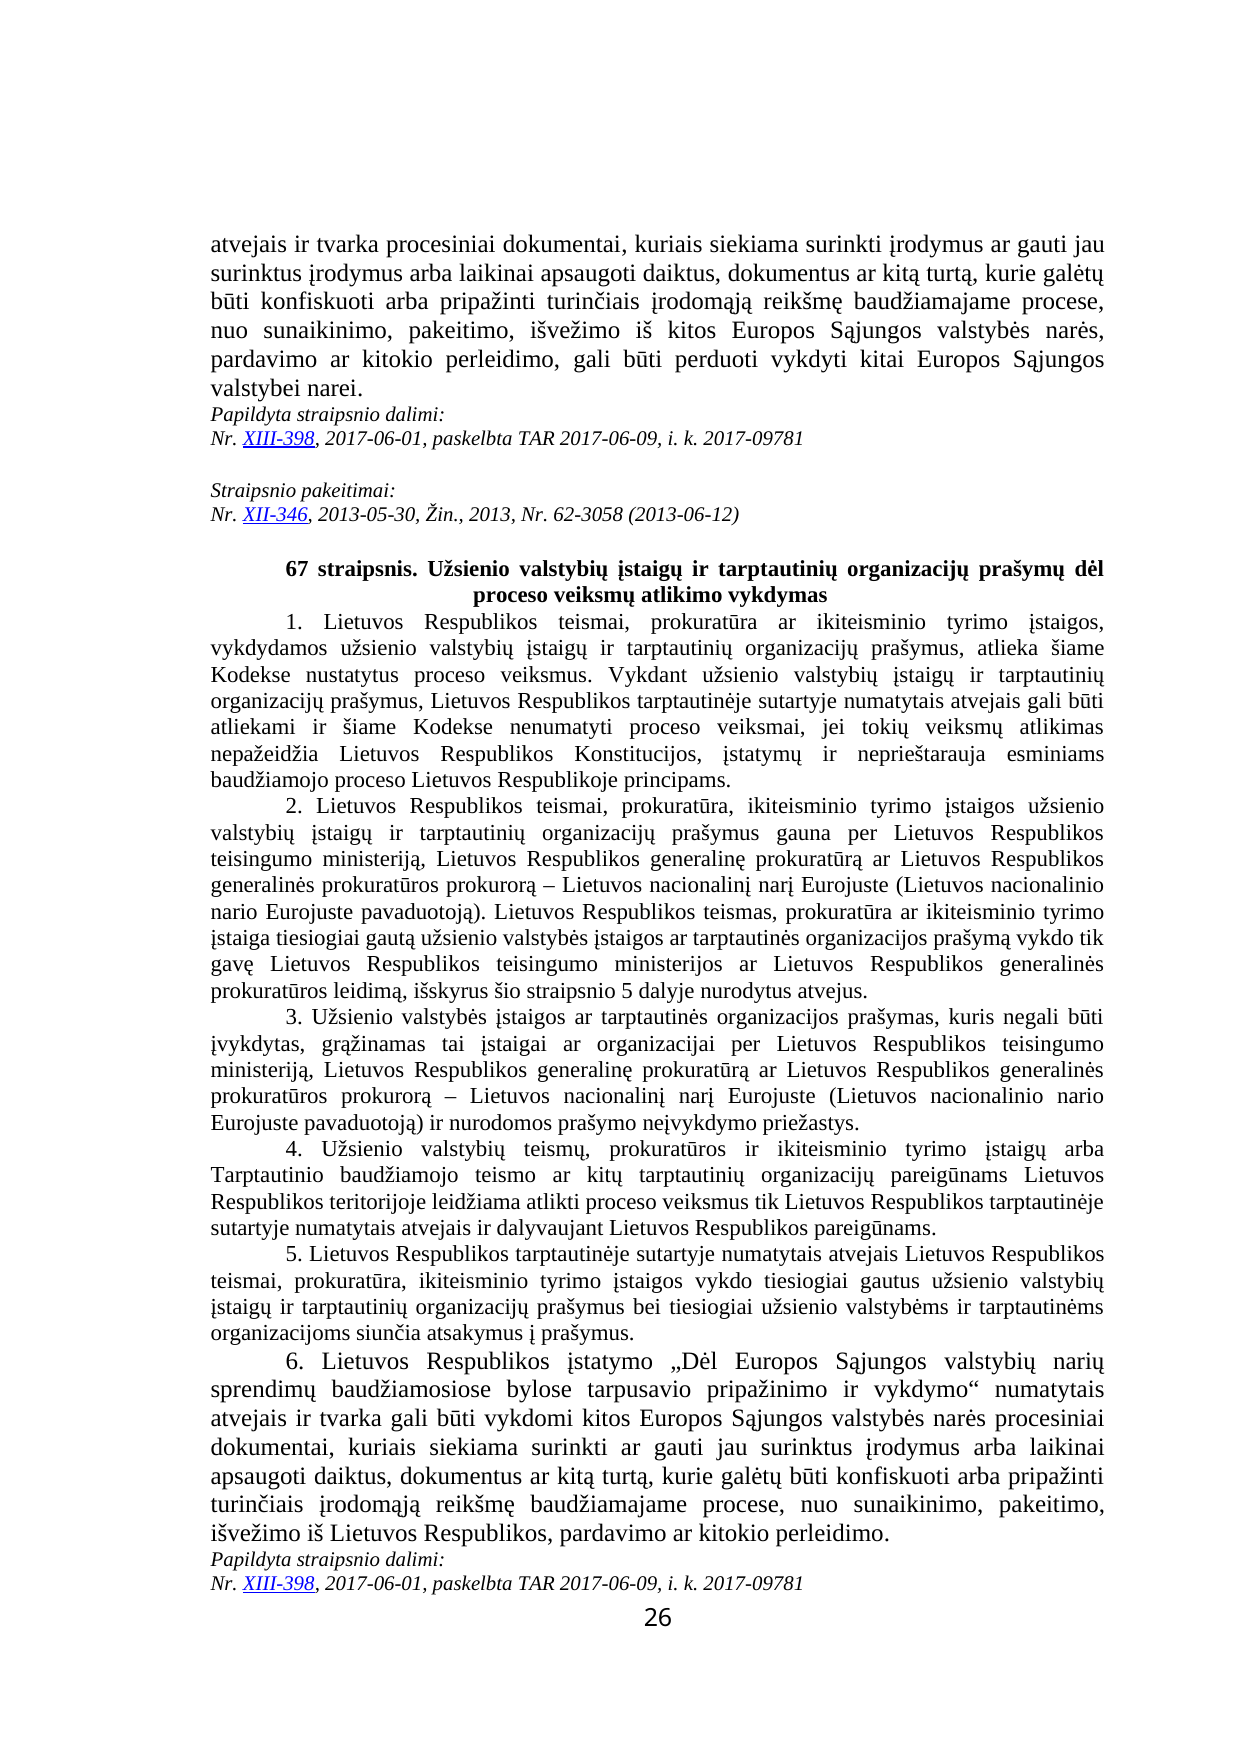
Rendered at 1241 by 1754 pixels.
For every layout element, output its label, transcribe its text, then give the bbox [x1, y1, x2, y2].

text 6. Lietuvos Respublikos įstatymo „Dėl Europos Sąjungos valstybių narių sprendimų baudžiamosiose bylose tarpusavio pripažinimo ir vykdymo“ numatytais atvejais ir tvarka gali būti vykdomi kitos Europos Sąjungos valstybės narės procesiniai dokumentai, kuriais siekiama surinkti ar gauti jau surinktus įrodymus arba laikinai apsaugoti daiktus, dokumentus ar kitą turtą, kurie galėtų būti konfiskuoti arba pripažinti turinčiais įrodomąją reikšmę baudžiamajame procese, nuo sunaikinimo, pakeitimo, išvežimo iš Lietuvos Respublikos, pardavimo ar kitokio perleidimo. [210, 1346, 1105, 1547]
text Nr. XII-346, 2013-05-30, Žin., 2013, Nr. 62-3058 (2013-06-12) [210, 502, 1105, 526]
text 5. Lietuvos Respublikos tarptautinėje sutartyje numatytais atvejais Lietuvos Respublikos teismai, prokuratūra, ikiteisminio tyrimo įstaigos vykdo tiesiogiai gautus užsienio valstybių įstaigų ir tarptautinių organizacijų prašymus bei tiesiogiai užsienio valstybėms ir tarptautinėms organizacijoms siunčia atsakymus į prašymus. [210, 1240, 1105, 1346]
text 2. Lietuvos Respublikos teismai, prokuratūra, ikiteisminio tyrimo įstaigos užsienio valstybių įstaigų ir tarptautinių organizacijų prašymus gauna per Lietuvos Respublikos teisingumo ministeriją, Lietuvos Respublikos generalinę prokuratūrą ar Lietuvos Respublikos generalinės prokuratūros prokurorą – Lietuvos nacionalinį narį Eurojuste (Lietuvos nacionalinio nario Eurojuste pavaduotoją). Lietuvos Respublikos teismas, prokuratūra ar ikiteisminio tyrimo įstaiga tiesiogiai gautą užsienio valstybės įstaigos ar tarptautinės organizacijos prašymą vykdo tik gavę Lietuvos Respublikos teisingumo ministerijos ar Lietuvos Respublikos generalinės prokuratūros leidimą, išskyrus šio straipsnio 5 dalyje nurodytus atvejus. [210, 792, 1105, 1003]
text 67 straipsnis. Užsienio valstybių įstaigų ir tarptautinių organizacijų prašymų dėl proceso veiksmų atlikimo vykdymas [285, 555, 1105, 608]
text Papildyta straipsnio dalimi: [210, 1547, 1105, 1571]
text 4. Užsienio valstybių teismų, prokuratūros ir ikiteisminio tyrimo įstaigų arba Tarptautinio baudžiamojo teismo ar kitų tarptautinių organizacijų pareigūnams Lietuvos Respublikos teritorijoje leidžiama atlikti proceso veiksmus tik Lietuvos Respublikos tarptautinėje sutartyje numatytais atvejais ir dalyvaujant Lietuvos Respublikos pareigūnams. [210, 1135, 1105, 1240]
text 3. Užsienio valstybės įstaigos ar tarptautinės organizacijos prašymas, kuris negali būti įvykdytas, grąžinamas tai įstaigai ar organizacijai per Lietuvos Respublikos teisingumo ministeriją, Lietuvos Respublikos generalinę prokuratūrą ar Lietuvos Respublikos generalinės prokuratūros prokurorą – Lietuvos nacionalinį narį Eurojuste (Lietuvos nacionalinio nario Eurojuste pavaduotoją) ir nurodomos prašymo neįvykdymo priežastys. [210, 1003, 1105, 1135]
text Nr. XIII-398, 2017-06-01, paskelbta TAR 2017-06-09, i. k. 2017-09781 [210, 426, 1105, 449]
text atvejais ir tvarka procesiniai dokumentai, kuriais siekiama surinkti įrodymus ar gauti jau surinktus įrodymus arba laikinai apsaugoti daiktus, dokumentus ar kitą turtą, kurie galėtų būti konfiskuoti arba pripažinti turinčiais įrodomąją reikšmę baudžiamajame procese, nuo sunaikinimo, pakeitimo, išvežimo iš kitos Europos Sąjungos valstybės narės, pardavimo ar kitokio perleidimo, gali būti perduoti vykdyti kitai Europos Sąjungos valstybei narei. [210, 229, 1105, 401]
text 1. Lietuvos Respublikos teismai, prokuratūra ar ikiteisminio tyrimo įstaigos, vykdydamos užsienio valstybių įstaigų ir tarptautinių organizacijų prašymus, atlieka šiame Kodekse nustatytus proceso veiksmus. Vykdant užsienio valstybių įstaigų ir tarptautinių organizacijų prašymus, Lietuvos Respublikos tarptautinėje sutartyje numatytais atvejais gali būti atliekami ir šiame Kodekse nenumatyti proceso veiksmai, jei tokių veiksmų atlikimas nepažeidžia Lietuvos Respublikos Konstitucijos, įstatymų ir neprieštarauja esminiams baudžiamojo proceso Lietuvos Respublikoje principams. [210, 608, 1105, 792]
text Papildyta straipsnio dalimi: [210, 401, 1105, 426]
text Straipsnio pakeitimai: [210, 478, 1105, 502]
text Nr. XIII-398, 2017-06-01, paskelbta TAR 2017-06-09, i. k. 2017-09781 [210, 1571, 1105, 1595]
